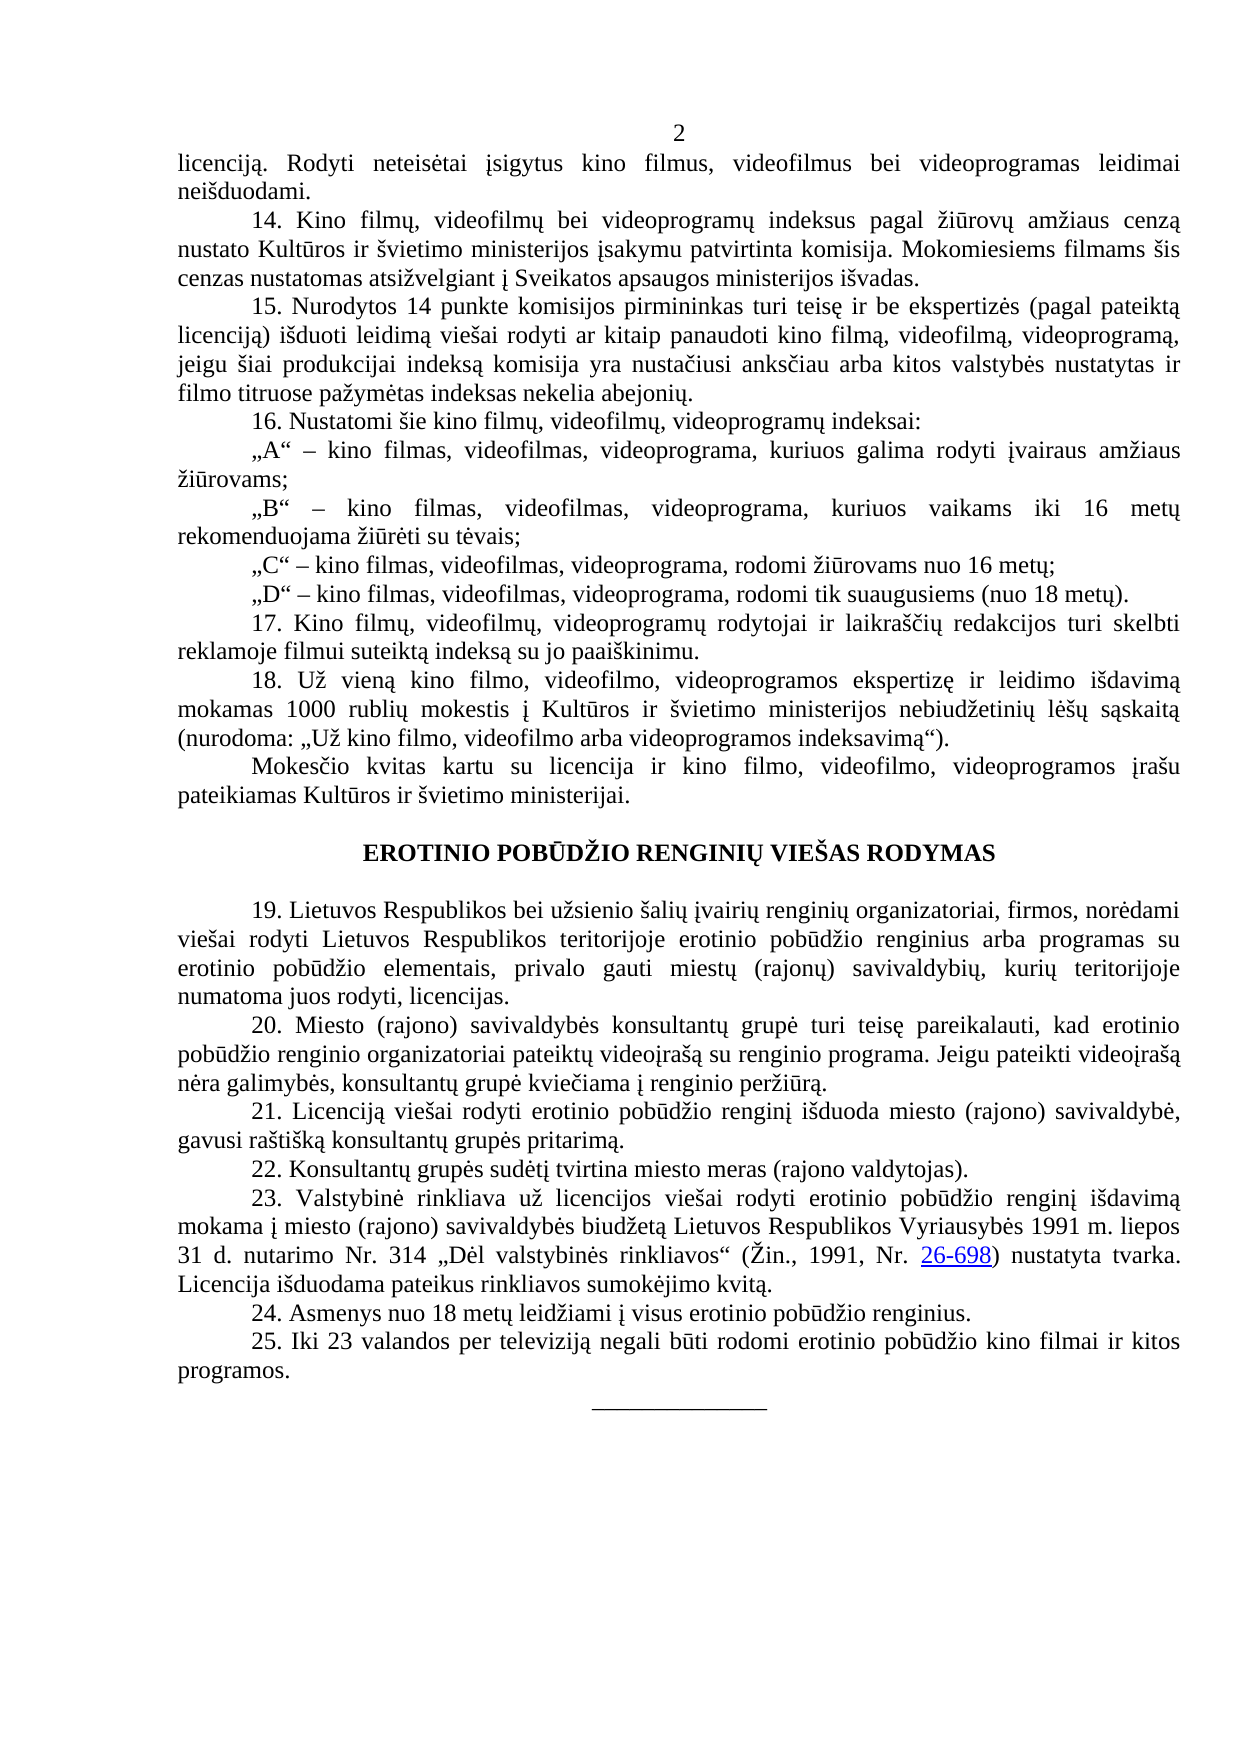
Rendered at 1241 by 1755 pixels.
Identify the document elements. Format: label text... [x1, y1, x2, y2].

text 24. Asmenys nuo 18 metų leidžiami į visus erotinio pobūdžio renginius. [177, 1298, 1181, 1326]
text 19. Lietuvos Respublikos bei užsienio šalių įvairių renginių organizatoriai, firmos, norėdami viešai rodyti Lietuvos Respublikos teritorijoje erotinio pobūdžio renginius arba programas su erotinio pobūdžio elementais, privalo gauti miestų (rajonų) savivaldybių, kurių teritorijoje numatoma juos rodyti, licencijas. [177, 895, 1181, 1010]
text 16. Nustatomi šie kino filmų, videofilmų, videoprogramų indeksai: [177, 406, 1181, 435]
text 14. Kino filmų, videofilmų bei videoprogramų indeksus pagal žiūrovų amžiaus cenzą nustato Kultūros ir švietimo ministerijos įsakymu patvirtinta komisija. Mokomiesiems filmams šis cenzas nustatomas atsižvelgiant į Sveikatos apsaugos ministerijos išvadas. [177, 205, 1181, 291]
text „B“ – kino filmas, videofilmas, videoprograma, kuriuos vaikams iki 16 metų rekomenduojama žiūrėti su tėvais; [177, 493, 1181, 550]
text „C“ – kino filmas, videofilmas, videoprograma, rodomi žiūrovams nuo 16 metų; [177, 550, 1181, 579]
text 21. Licenciją viešai rodyti erotinio pobūdžio renginį išduoda miesto (rajono) savivaldybė, gavusi raštišką konsultantų grupės pritarimą. [177, 1096, 1181, 1154]
text „D“ – kino filmas, videofilmas, videoprograma, rodomi tik suaugusiems (nuo 18 metų). [177, 579, 1181, 608]
text licenciją. Rodyti neteisėtai įsigytus kino filmus, videofilmus bei videoprogramas leidimai neišduodami. [177, 148, 1181, 205]
text „A“ – kino filmas, videofilmas, videoprograma, kuriuos galima rodyti įvairaus amžiaus žiūrovams; [177, 435, 1181, 493]
text 22. Konsultantų grupės sudėtį tvirtina miesto meras (rajono valdytojas). [177, 1154, 1181, 1183]
text 17. Kino filmų, videofilmų, videoprogramų rodytojai ir laikraščių redakcijos turi skelbti reklamoje filmui suteiktą indeksą su jo paaiškinimu. [177, 608, 1181, 665]
text 15. Nurodytos 14 punkte komisijos pirmininkas turi teisę ir be ekspertizės (pagal pateiktą licenciją) išduoti leidimą viešai rodyti ar kitaip panaudoti kino filmą, videofilmą, videoprogramą, jeigu šiai produkcijai indeksą komisija yra nustačiusi anksčiau arba kitos valstybės nustatytas ir filmo titruose pažymėtas indeksas nekelia abejonių. [177, 291, 1181, 406]
text ______________ [177, 1384, 1181, 1413]
text 23. Valstybinė rinkliava už licencijos viešai rodyti erotinio pobūdžio renginį išdavimą mokama į miesto (rajono) savivaldybės biudžetą Lietuvos Respublikos Vyriausybės 1991 m. liepos 31 d. nutarimo Nr. 314 „Dėl valstybinės rinkliavos“ (Žin., 1991, Nr. 26-698) nustatyta tvarka. Licencija išduodama pateikus rinkliavos sumokėjimo kvitą. [177, 1183, 1181, 1298]
text 18. Už vieną kino filmo, videofilmo, videoprogramos ekspertizę ir leidimo išdavimą mokamas 1000 rublių mokestis į Kultūros ir švietimo ministerijos nebiudžetinių lėšų sąskaitą (nurodoma: „Už kino filmo, videofilmo arba videoprogramos indeksavimą“). [177, 665, 1181, 751]
text Erotinio pobūdžio renginių viešas rodymas [177, 838, 1181, 866]
text Mokesčio kvitas kartu su licencija ir kino filmo, videofilmo, videoprogramos įrašu pateikiamas Kultūros ir švietimo ministerijai. [177, 751, 1181, 809]
text 20. Miesto (rajono) savivaldybės konsultantų grupė turi teisę pareikalauti, kad erotinio pobūdžio renginio organizatoriai pateiktų videoįrašą su renginio programa. Jeigu pateikti videoįrašą nėra galimybės, konsultantų grupė kviečiama į renginio peržiūrą. [177, 1010, 1181, 1096]
text 25. Iki 23 valandos per televiziją negali būti rodomi erotinio pobūdžio kino filmai ir kitos programos. [177, 1326, 1181, 1384]
